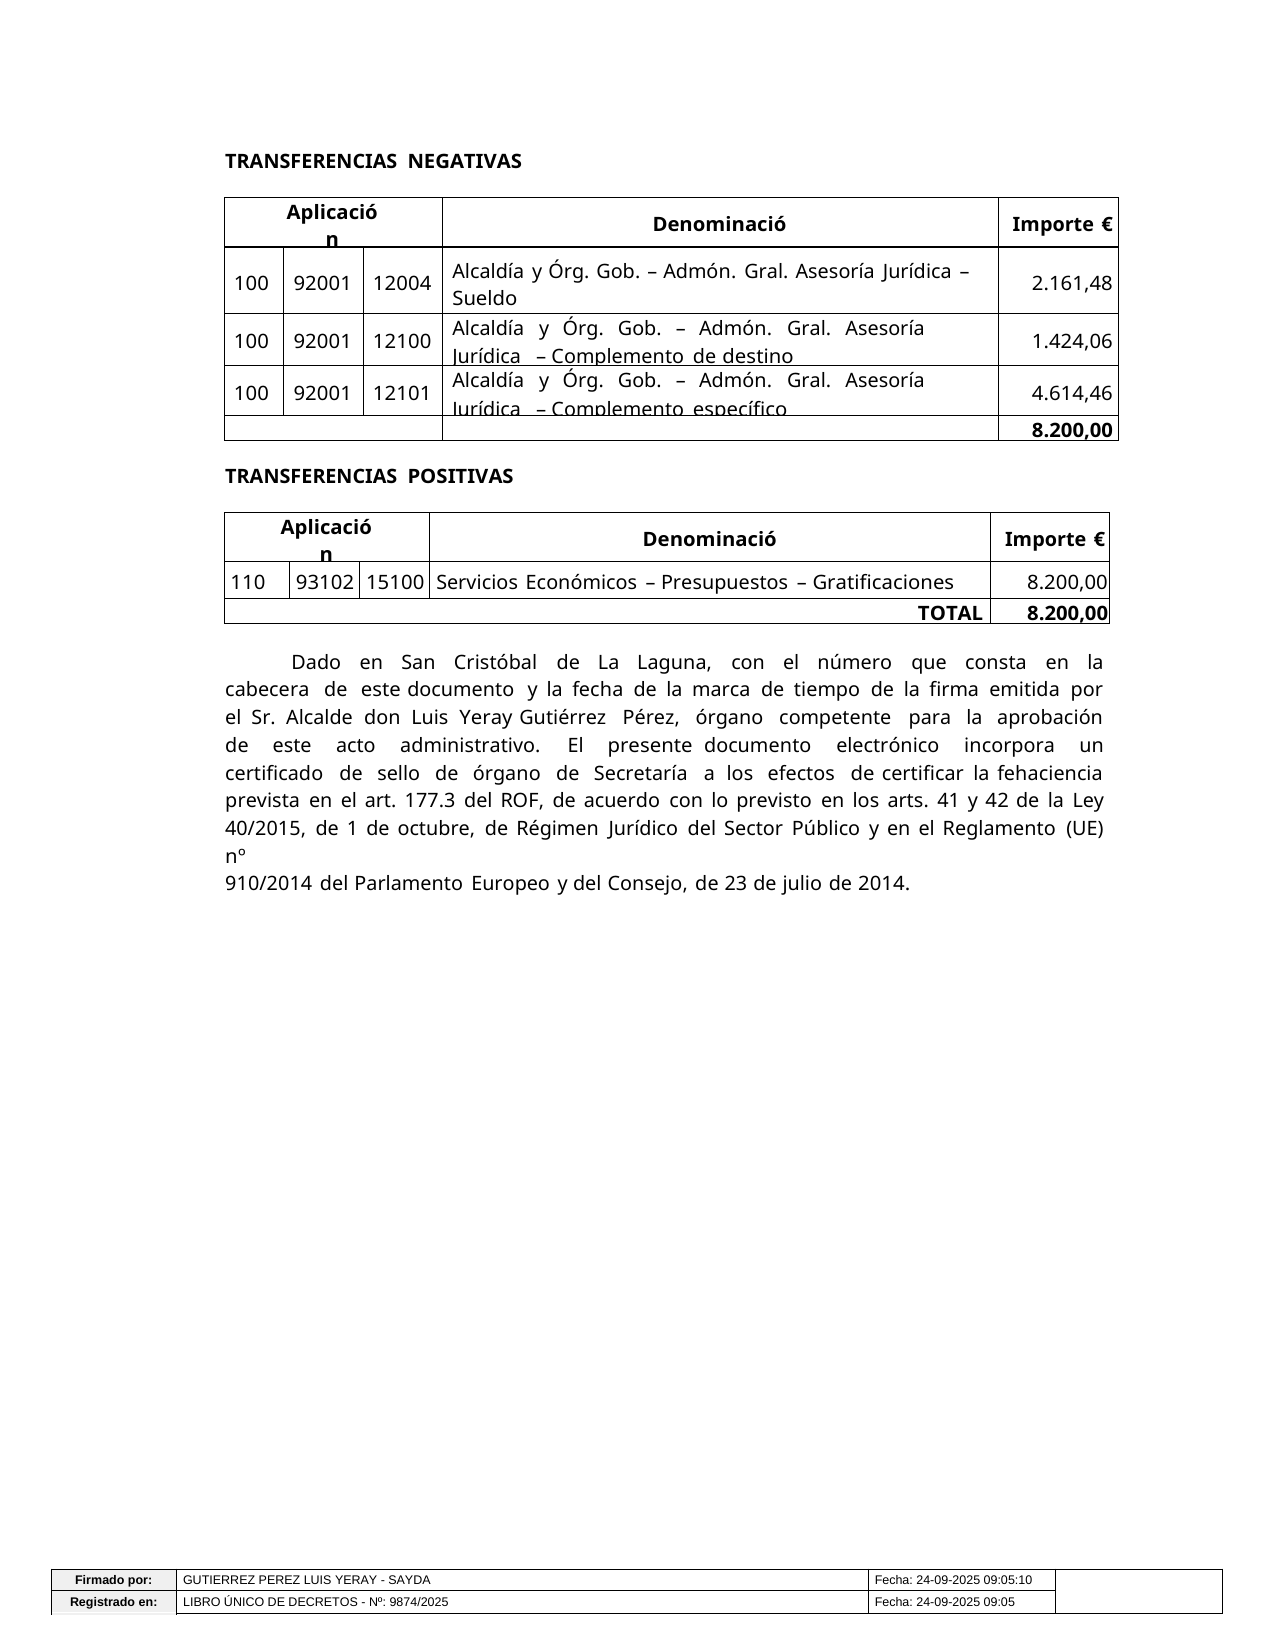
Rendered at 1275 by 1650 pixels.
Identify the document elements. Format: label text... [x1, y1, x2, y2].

table_cell [443, 416, 998, 440]
table_cell 100 [225, 314, 283, 365]
text 910/2014 del Parlamento Europeo y del Consejo, de 23 de julio de 2014. [225, 870, 1235, 897]
table_cell LIBRO ÚNICO DE DECRETOS - Nº: 9874/2025 [177, 1591, 868, 1612]
table_cell Alcaldía y Órg. Gob. – Admón. Gral. Asesoría Jurídica – Complemento específico [443, 366, 998, 414]
table_header Denominación [430, 513, 990, 561]
table_cell 100 [225, 366, 283, 414]
table_cell 92001 [284, 248, 363, 313]
table_cell 92001 [284, 314, 363, 365]
table_cell 93102 [290, 562, 359, 598]
table_cell 8.200,00 [991, 599, 1109, 623]
table_header Fecha: 24-09-2025 09:05:10 [869, 1570, 1055, 1590]
table_cell Servicios Económicos – Presupuestos – Gratificaciones [430, 562, 990, 598]
text TRANSFERENCIAS POSITIVAS [225, 465, 1235, 488]
table_cell 8.200,00 [991, 562, 1109, 598]
table_cell Fecha: 24-09-2025 09:05 [869, 1591, 1055, 1612]
table_header Importe € [999, 198, 1118, 246]
table_header Aplicación Presupuestaria [225, 513, 429, 561]
table_cell 15100 [360, 562, 429, 598]
table_cell [225, 416, 442, 440]
table_cell 8.200,00 [999, 416, 1118, 440]
table_cell Alcaldía y Órg. Gob. – Admón. Gral. Asesoría Jurídica – Complemento de destino [443, 314, 998, 365]
table_cell 92001 [284, 366, 363, 414]
table_header Denominación [443, 198, 998, 246]
table_cell 1.424,06 [999, 314, 1118, 365]
table_cell 4.614,46 [999, 366, 1118, 414]
table_cell 12100 [364, 314, 442, 365]
table_cell 110 [225, 562, 289, 598]
table_header Aplicación Presupuestaria [225, 198, 442, 246]
text Dado en San Cristóbal de La Laguna, con el número que consta en la cabecera de este documento y la fecha de la marca de tiempo de la firma emitida por el Sr. Alcalde don Luis Yeray Gutiérrez Pérez, órgano competente para la aprobación de este acto administrativo. El presente documento electrónico incorpora un certificado de sello de órgano de Secretaría a los efectos de certificar la fehaciencia prevista en el art. 177.3 del ROF, de acuerdo con lo previsto en los arts. 41 y 42 de la Ley 40/2015, de 1 de octubre, de Régimen Jurídico del Sector Público y en el Reglamento (UE) nº [225, 648, 1104, 869]
table_header [1056, 1570, 1222, 1612]
table_cell 100 [225, 248, 283, 313]
table_cell Alcaldía y Órg. Gob. – Admón. Gral. Asesoría Jurídica – Sueldo Grupo C2 [443, 248, 998, 313]
table_header Importe € [991, 513, 1109, 561]
table_header Firmado por: [52, 1570, 176, 1590]
table_header GUTIERREZ PEREZ LUIS YERAY - SAYDA [177, 1570, 868, 1590]
table_cell TOTAL [225, 599, 990, 623]
table_cell 2.161,48 [999, 248, 1118, 313]
table_cell 12101 [364, 366, 442, 414]
text TRANSFERENCIAS NEGATIVAS [225, 150, 1235, 173]
table_cell Registrado en: [52, 1591, 176, 1612]
table_cell 12004 [364, 248, 442, 313]
